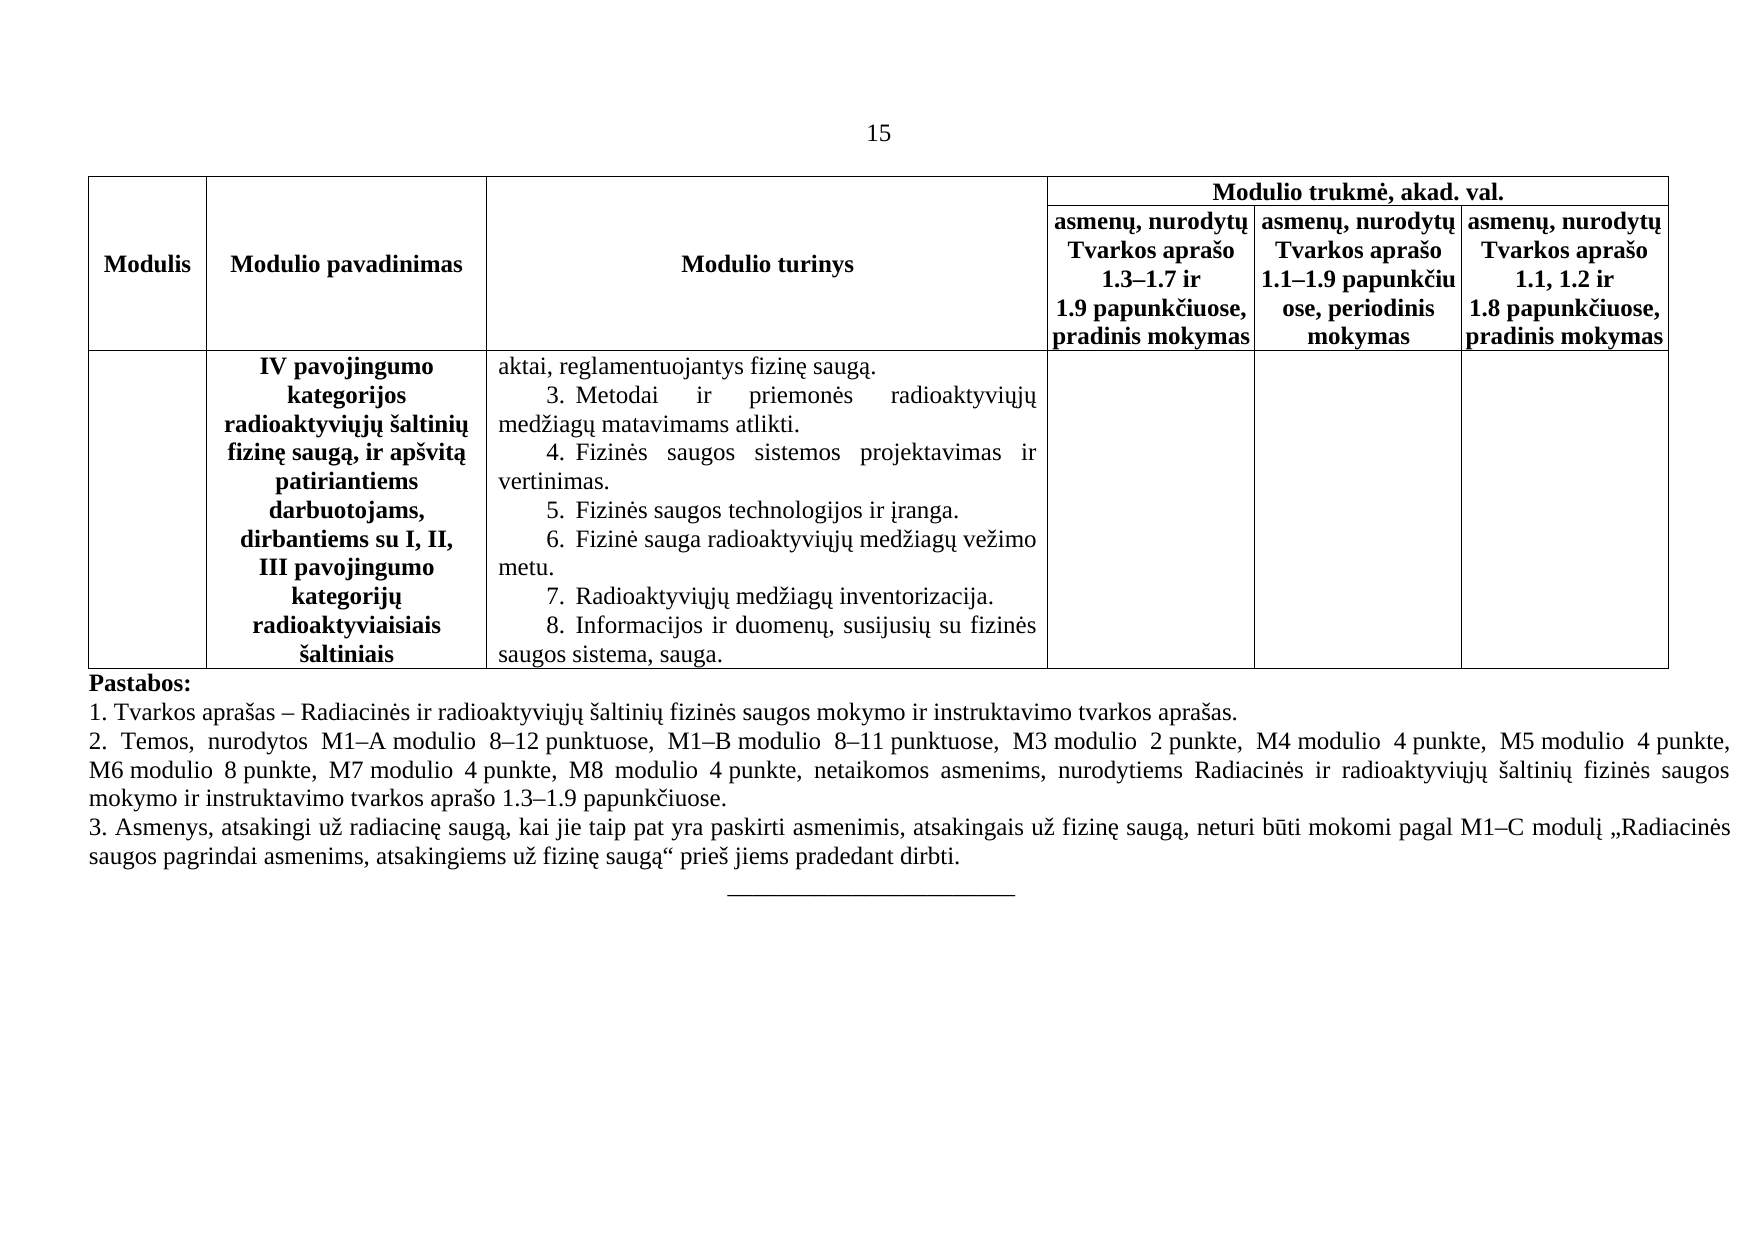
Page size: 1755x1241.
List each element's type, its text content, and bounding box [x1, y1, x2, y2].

table_cell [1255, 351, 1461, 667]
text 1. Tvarkos aprašas – Radiacinės ir radioaktyviųjų šaltinių fizinės saugos mokymo ir instruktavimo tvarkos aprašas. [89, 697, 1731, 726]
table_cell [1048, 351, 1254, 667]
text _______________________ [74, 870, 1668, 898]
table_cell aktai, reglamentuojantys fizinę saugą. 3. Metodai ir priemonės radioaktyviųjų medžiagų matavimams atlikti. 4. Fizinės saugos sistemos projektavimas ir vertinimas. 5. Fizinės saugos technologijos ir įranga. 6. Fizinė sauga radioaktyviųjų medžiagų vežimo metu. 7. Radioaktyviųjų medžiagų inventorizacija. 8. Informacijos ir duomenų, susijusių su fizinės saugos sistema, sauga. [487, 351, 1047, 667]
table_header Modulis [89, 177, 206, 350]
table_header Modulio turinys [487, 177, 1047, 350]
table_cell asmenų, nurodytų Tvarkos aprašo 1.1–1.9 papunkčiuose, periodinis mokymas [1255, 206, 1461, 350]
text Pastabos: [89, 668, 1745, 697]
table_cell IV pavojingumo kategorijos radioaktyviųjų šaltinių fizinę saugą, ir apšvitą patiriantiems darbuotojams, dirbantiems su I, II, III pavojingumo kategorijų radioaktyviaisiais šaltiniais [207, 351, 486, 667]
table_cell asmenų, nurodytų Tvarkos aprašo 1.3–1.7 ir 1.9 papunkčiuose, pradinis mokymas [1048, 206, 1254, 350]
table_header Modulio trukmė, akad. val. [1048, 177, 1668, 205]
text 3. Asmenys, atsakingi už radiacinę saugą, kai jie taip pat yra paskirti asmenimis, atsakingais už fizinę saugą, neturi būti mokomi pagal M1–C modulį „Radiacinės saugos pagrindai asmenims, atsakingiems už fizinę saugą“ prieš jiems pradedant dirbti. [89, 812, 1731, 870]
table_cell asmenų, nurodytų Tvarkos aprašo 1.1, 1.2 ir 1.8 papunkčiuose, pradinis mokymas [1462, 206, 1668, 350]
table_cell [1462, 351, 1668, 667]
table_header Modulio pavadinimas [207, 177, 486, 350]
table_cell [89, 351, 206, 667]
text 2. Temos, nurodytos M1–A modulio 8–12 punktuose, M1–B modulio 8–11 punktuose, M3 modulio 2 punkte, M4 modulio 4 punkte, M5 modulio 4 punkte, M6 modulio 8 punkte, M7 modulio 4 punkte, M8 modulio 4 punkte, netaikomos asmenims, nurodytiems Radiacinės ir radioaktyviųjų šaltinių fizinės saugos mokymo ir instruktavimo tvarkos aprašo 1.3–1.9 papunkčiuose. [89, 726, 1731, 812]
